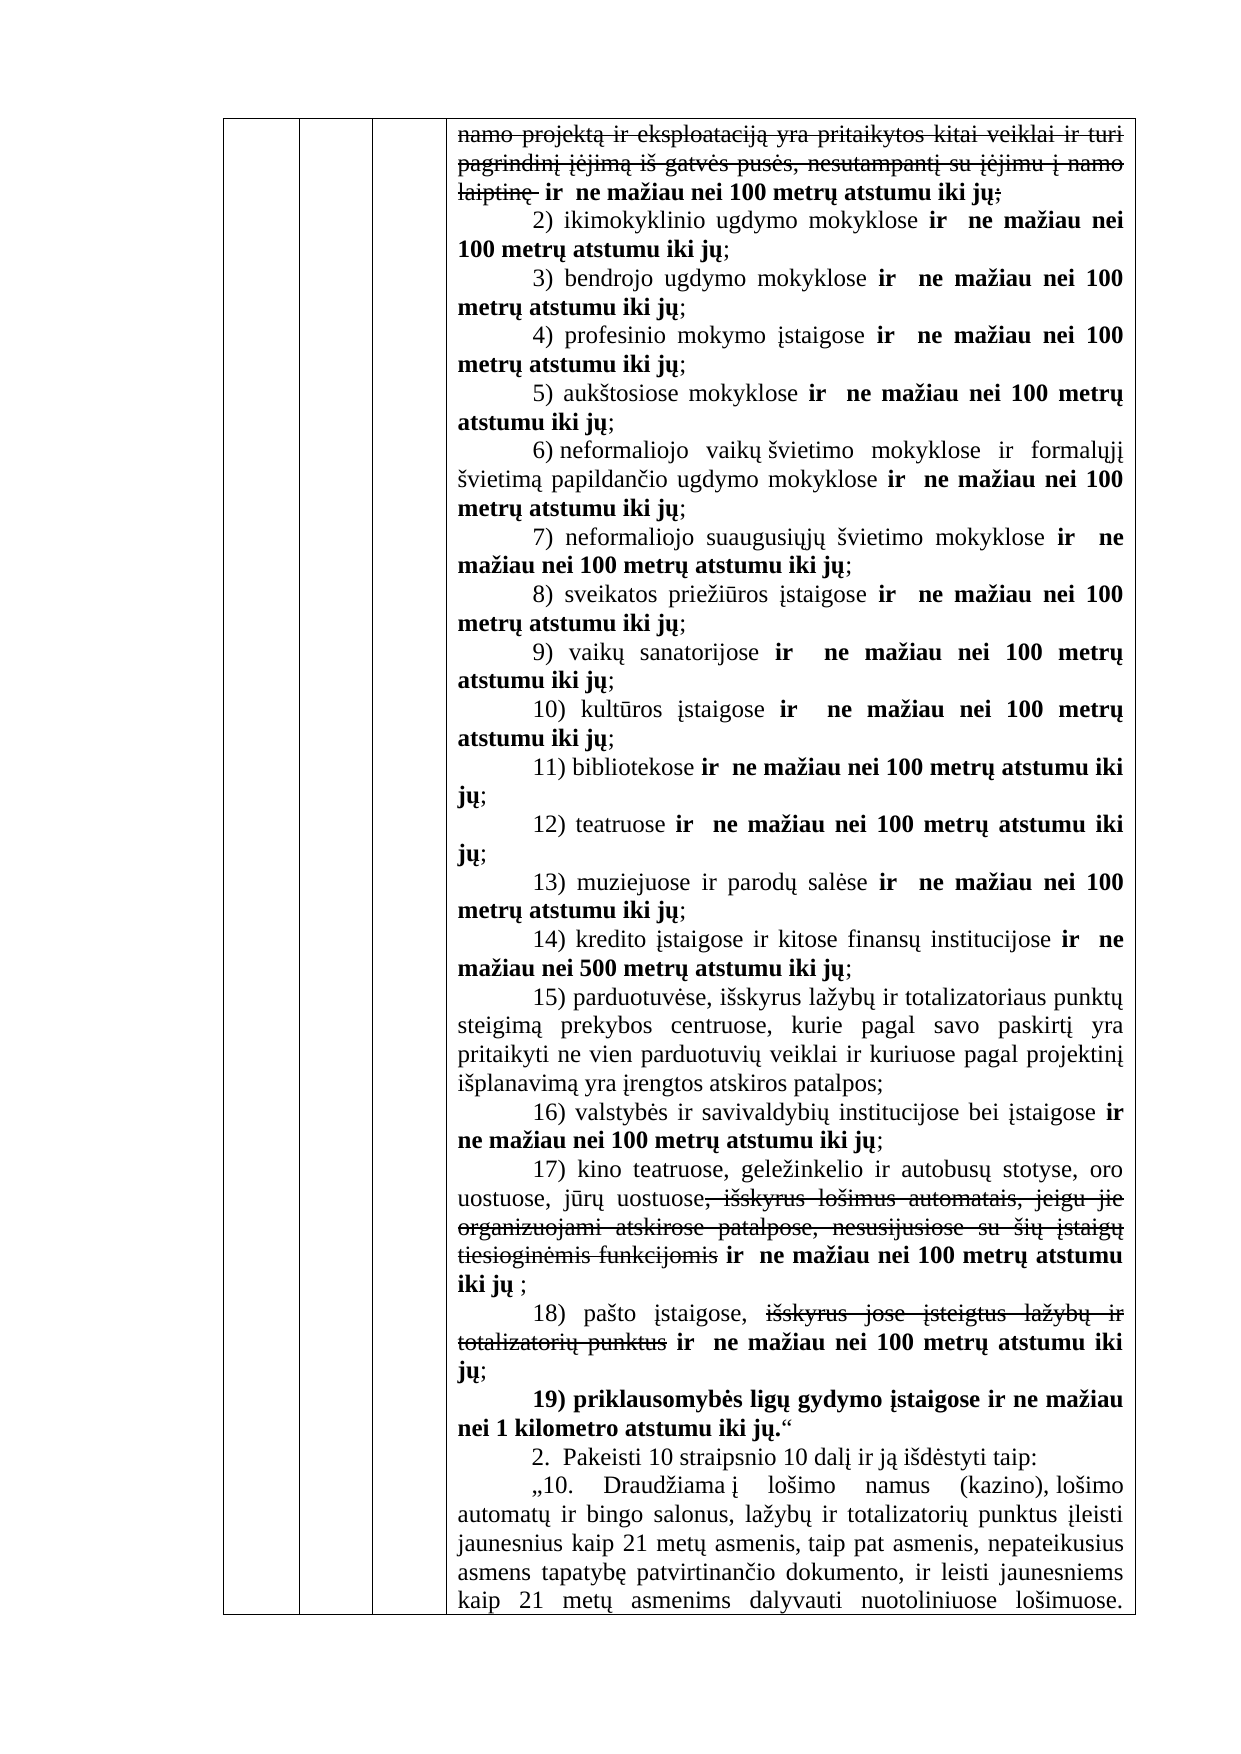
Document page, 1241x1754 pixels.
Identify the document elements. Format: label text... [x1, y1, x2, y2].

table_cell [373, 119, 446, 1614]
table_cell [224, 119, 299, 1614]
table_cell [300, 119, 372, 1614]
table_cell namo projektą ir eksploataciją yra pritaikytos kitai veiklai ir turi pagrindinį įėjimą iš gatvės pusės, nesutampantį su įėjimu į namo laiptinę ir ne mažiau nei 100 metrų atstumu iki jų; 2) ikimokyklinio ugdymo mokyklose ir ne mažiau nei 100 metrų atstumu iki jų; 3) bendrojo ugdymo mokyklose ir ne mažiau nei 100 metrų atstumu iki jų; 4) profesinio mokymo įstaigose ir ne mažiau nei 100 metrų atstumu iki jų; 5) aukštosiose mokyklose ir ne mažiau nei 100 metrų atstumu iki jų; 6) neformaliojo vaikų švietimo mokyklose ir formalųjį švietimą papildančio ugdymo mokyklose ir ne mažiau nei 100 metrų atstumu iki jų; 7) neformaliojo suaugusiųjų švietimo mokyklose ir ne mažiau nei 100 metrų atstumu iki jų; 8) sveikatos priežiūros įstaigose ir ne mažiau nei 100 metrų atstumu iki jų; 9) vaikų sanatorijose ir ne mažiau nei 100 metrų atstumu iki jų; 10) kultūros įstaigose ir ne mažiau nei 100 metrų atstumu iki jų; 11) bibliotekose ir ne mažiau nei 100 metrų atstumu iki jų; 12) teatruose ir ne mažiau nei 100 metrų atstumu iki jų; 13) muziejuose ir parodų salėse ir ne mažiau nei 100 metrų atstumu iki jų; 14) kredito įstaigose ir kitose finansų institucijose ir ne mažiau nei 500 metrų atstumu iki jų; 15) parduotuvėse, išskyrus lažybų ir totalizatoriaus punktų steigimą prekybos centruose, kurie pagal savo paskirtį yra pritaikyti ne vien parduotuvių veiklai ir kuriuose pagal projektinį išplanavimą yra įrengtos atskiros patalpos; 16) valstybės ir savivaldybių institucijose bei įstaigose ir ne mažiau nei 100 metrų atstumu iki jų; 17) kino teatruose, geležinkelio ir autobusų stotyse, oro uostuose, jūrų uostuose, išskyrus lošimus automatais, jeigu jie organizuojami atskirose patalpose, nesusijusiose su šių įstaigų tiesioginėmis funkcijomis ir ne mažiau nei 100 metrų atstumu iki jų ; 18) pašto įstaigose, išskyrus jose įsteigtus lažybų ir totalizatorių punktus ir ne mažiau nei 100 metrų atstumu iki jų; 19) priklausomybės ligų gydymo įstaigose ir ne mažiau nei 1 kilometro atstumu iki jų.“ 2. Pakeisti 10 straipsnio 10 dalį ir ją išdėstyti taip: „10. Draudžiama į lošimo namus (kazino), lošimo automatų ir bingo salonus, lažybų ir totalizatorių punktus įleisti jaunesnius kaip 21 metų asmenis, taip pat asmenis, nepateikusius asmens tapatybę patvirtinančio dokumento, ir leisti jaunesniems kaip 21 metų asmenims dalyvauti nuotoliniuose lošimuose. [447, 119, 1135, 1614]
